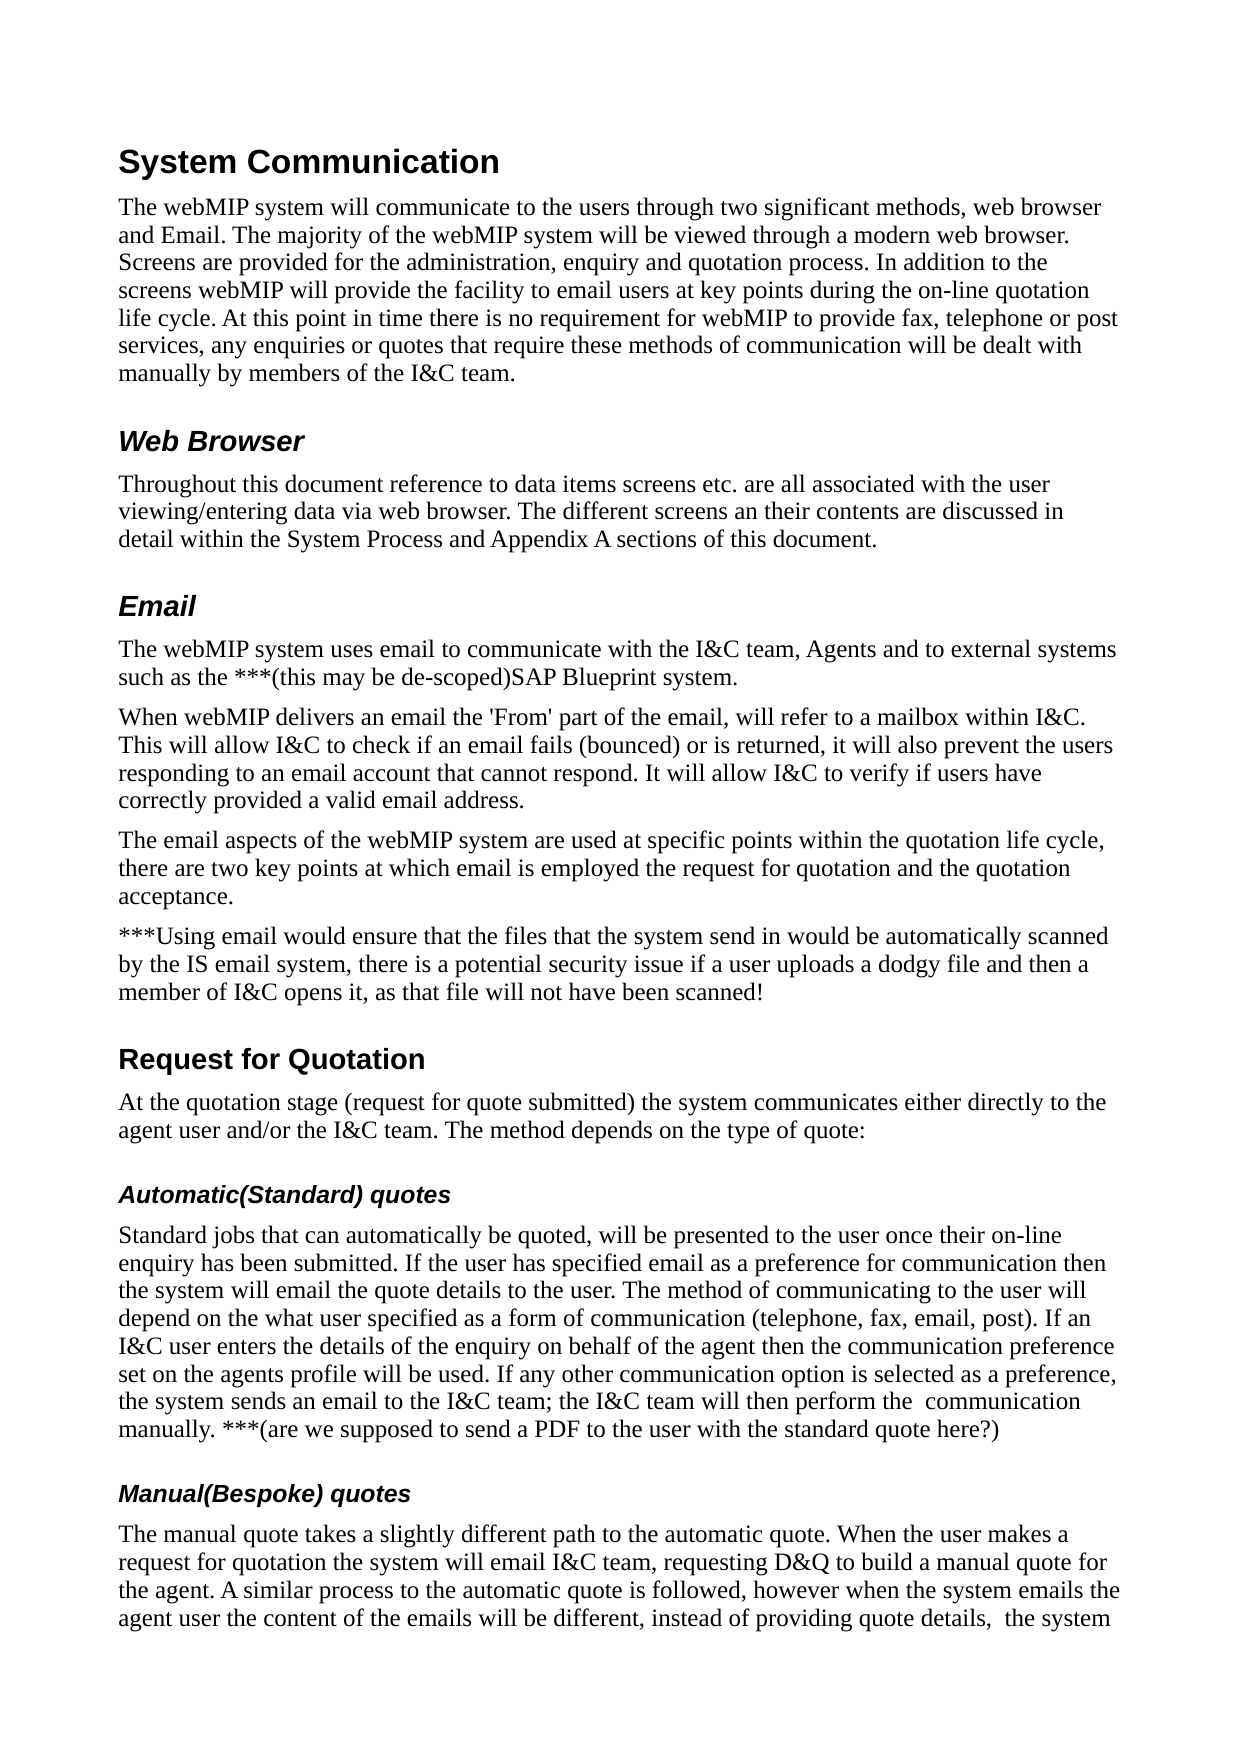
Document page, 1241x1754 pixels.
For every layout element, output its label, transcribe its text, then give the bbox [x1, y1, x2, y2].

subtitle Automatic(Standard) quotes [118, 1181, 1122, 1209]
text The webMIP system uses email to communicate with the I&C team, Agents and to external systems such as the ***(this may be de-scoped)SAP Blueprint system. [118, 635, 1122, 691]
text Throughout this document reference to data items screens etc. are all associated with the user viewing/entering data via web browser. The different screens an their contents are discussed in detail within the System Process and Appendix A sections of this document. [118, 470, 1122, 553]
text The email aspects of the webMIP system are used at specific points within the quotation life cycle, there are two key points at which email is employed the request for quotation and the quotation acceptance. [118, 827, 1122, 910]
text ***Using email would ensure that the files that the system send in would be automatically scanned by the IS email system, there is a potential security issue if a user uploads a dodgy file and then a member of I&C opens it, as that file will not have been scanned! [118, 922, 1122, 1005]
text When webMIP delivers an email the 'From' part of the email, will refer to a mailbox within I&C. This will allow I&C to check if an email fails (bounced) or is returned, it will also prevent the users responding to an email account that cannot respond. It will allow I&C to verify if users have correctly provided a valid email address. [118, 703, 1122, 814]
text Standard jobs that can automatically be quoted, will be presented to the user once their on-line enquiry has been submitted. If the user has specified email as a preference for communication then the system will email the quote details to the user. The method of communicating to the user will depend on the what user specified as a form of communication (telephone, fax, email, post). If an I&C user enters the details of the enquiry on behalf of the agent then the communication preference set on the agents profile will be used. If any other communication option is selected as a preference, the system sends an email to the I&C team; the I&C team will then perform the communication manually. ***(are we supposed to send a PDF to the user with the standard quote here?) [118, 1221, 1122, 1443]
subtitle System Communication [118, 143, 1122, 181]
text The webMIP system will communicate to the users through two significant methods, web browser and Email. The majority of the webMIP system will be viewed through a modern web browser. Screens are provided for the administration, enquiry and quotation process. In addition to the screens webMIP will provide the facility to email users at key points during the on-line quotation life cycle. At this point in time there is no requirement for webMIP to provide fax, telephone or post services, any enquiries or quotes that require these methods of communication will be dealt with manually by members of the I&C team. [118, 193, 1122, 387]
subtitle Manual(Bespoke) quotes [118, 1480, 1122, 1508]
text The manual quote takes a slightly different path to the automatic quote. When the user makes a request for quotation the system will email I&C team, requesting D&Q to build a manual quote for the agent. A similar process to the automatic quote is followed, however when the system emails the agent user the content of the emails will be different, instead of providing quote details, the system [118, 1521, 1122, 1631]
subtitle Web Browser [118, 424, 1122, 457]
text At the quotation stage (request for quote submitted) the system communicates either directly to the agent user and/or the I&C team. The method depends on the type of quote: [118, 1088, 1122, 1143]
subtitle Request for Quotation [118, 1043, 1122, 1076]
subtitle Email [118, 590, 1122, 623]
